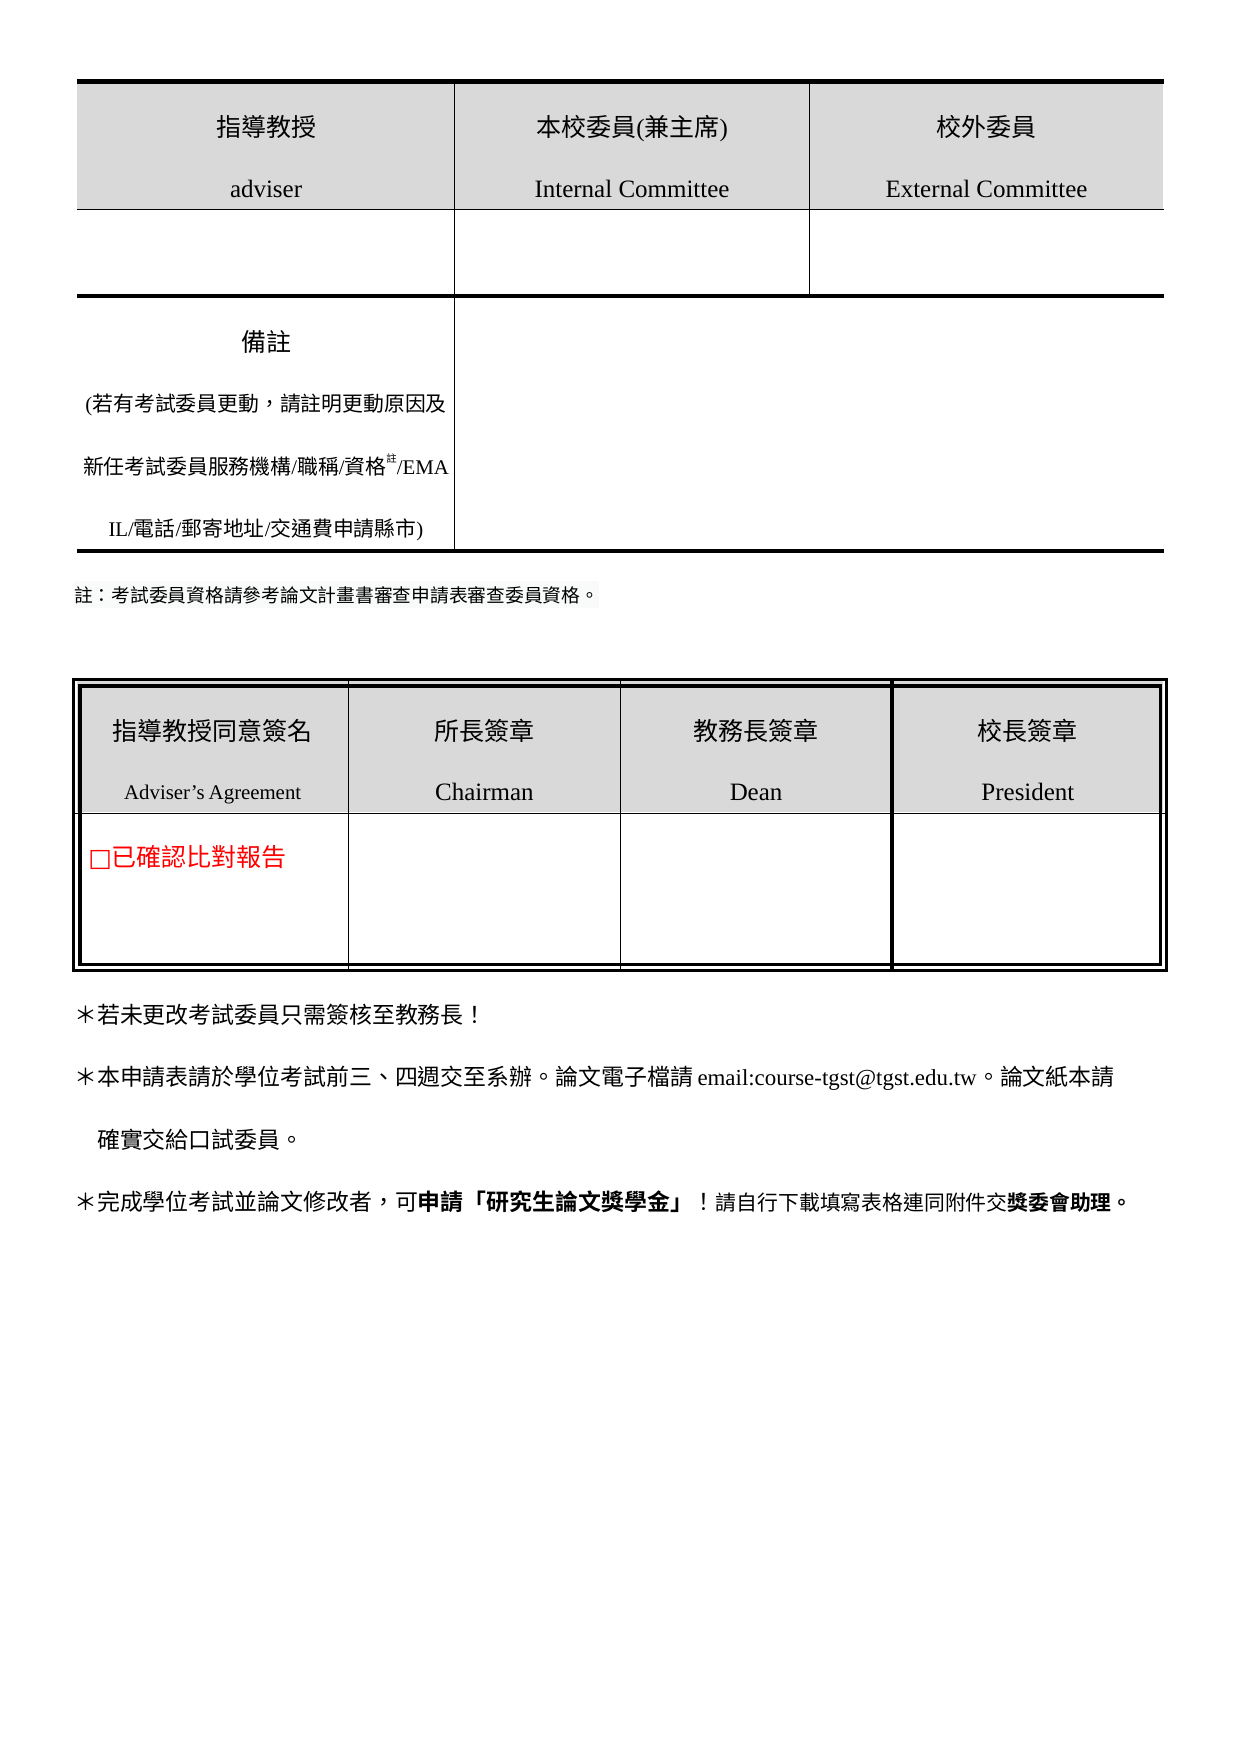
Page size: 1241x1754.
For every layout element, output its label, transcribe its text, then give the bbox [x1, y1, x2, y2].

text ＊完成學位考試並論文修改者，可申請「研究生論文獎學金」！請自行下載填寫表格連同附件交獎委會助理。 [74, 1159, 1152, 1222]
table_cell [810, 210, 1163, 294]
table_cell [455, 210, 809, 294]
table_header 指導教授 adviser [77, 84, 454, 209]
table_cell □已確認比對報告 [82, 814, 348, 962]
table_cell [455, 298, 809, 548]
table_header 本校委員(兼主席) Internal Committee [455, 84, 809, 209]
text 註：考試委員資格請參考論文計畫書審查申請表審查委員資格。 [74, 553, 1122, 616]
table_header 指導教授同意簽名 Adviser’s Agreement [77, 681, 348, 812]
table_cell [894, 814, 1159, 962]
text ＊若未更改考試委員只需簽核至教務長！ [74, 972, 1122, 1034]
text ＊本申請表請於學位考試前三、四週交至系辦。論文電子檔請email:course-tgst@tgst.edu.tw。論文紙本請確實交給口試委員。 [74, 1034, 1122, 1159]
table_cell [349, 814, 620, 962]
table_header 教務長簽章 Dean [621, 688, 890, 812]
table_header 校長簽章 President [894, 681, 1163, 812]
table_cell [77, 210, 454, 294]
table_cell [809, 298, 1163, 548]
table_cell [621, 814, 890, 962]
table_header 校外委員 External Committee [810, 84, 1163, 209]
table_cell 備註 (若有考試委員更動，請註明更動原因及 新任考試委員服務機構/職稱/資格註/EMAIL/電話/郵寄地址/交通費申請縣市) [77, 298, 454, 548]
table_header 所長簽章 Chairman [349, 688, 620, 812]
